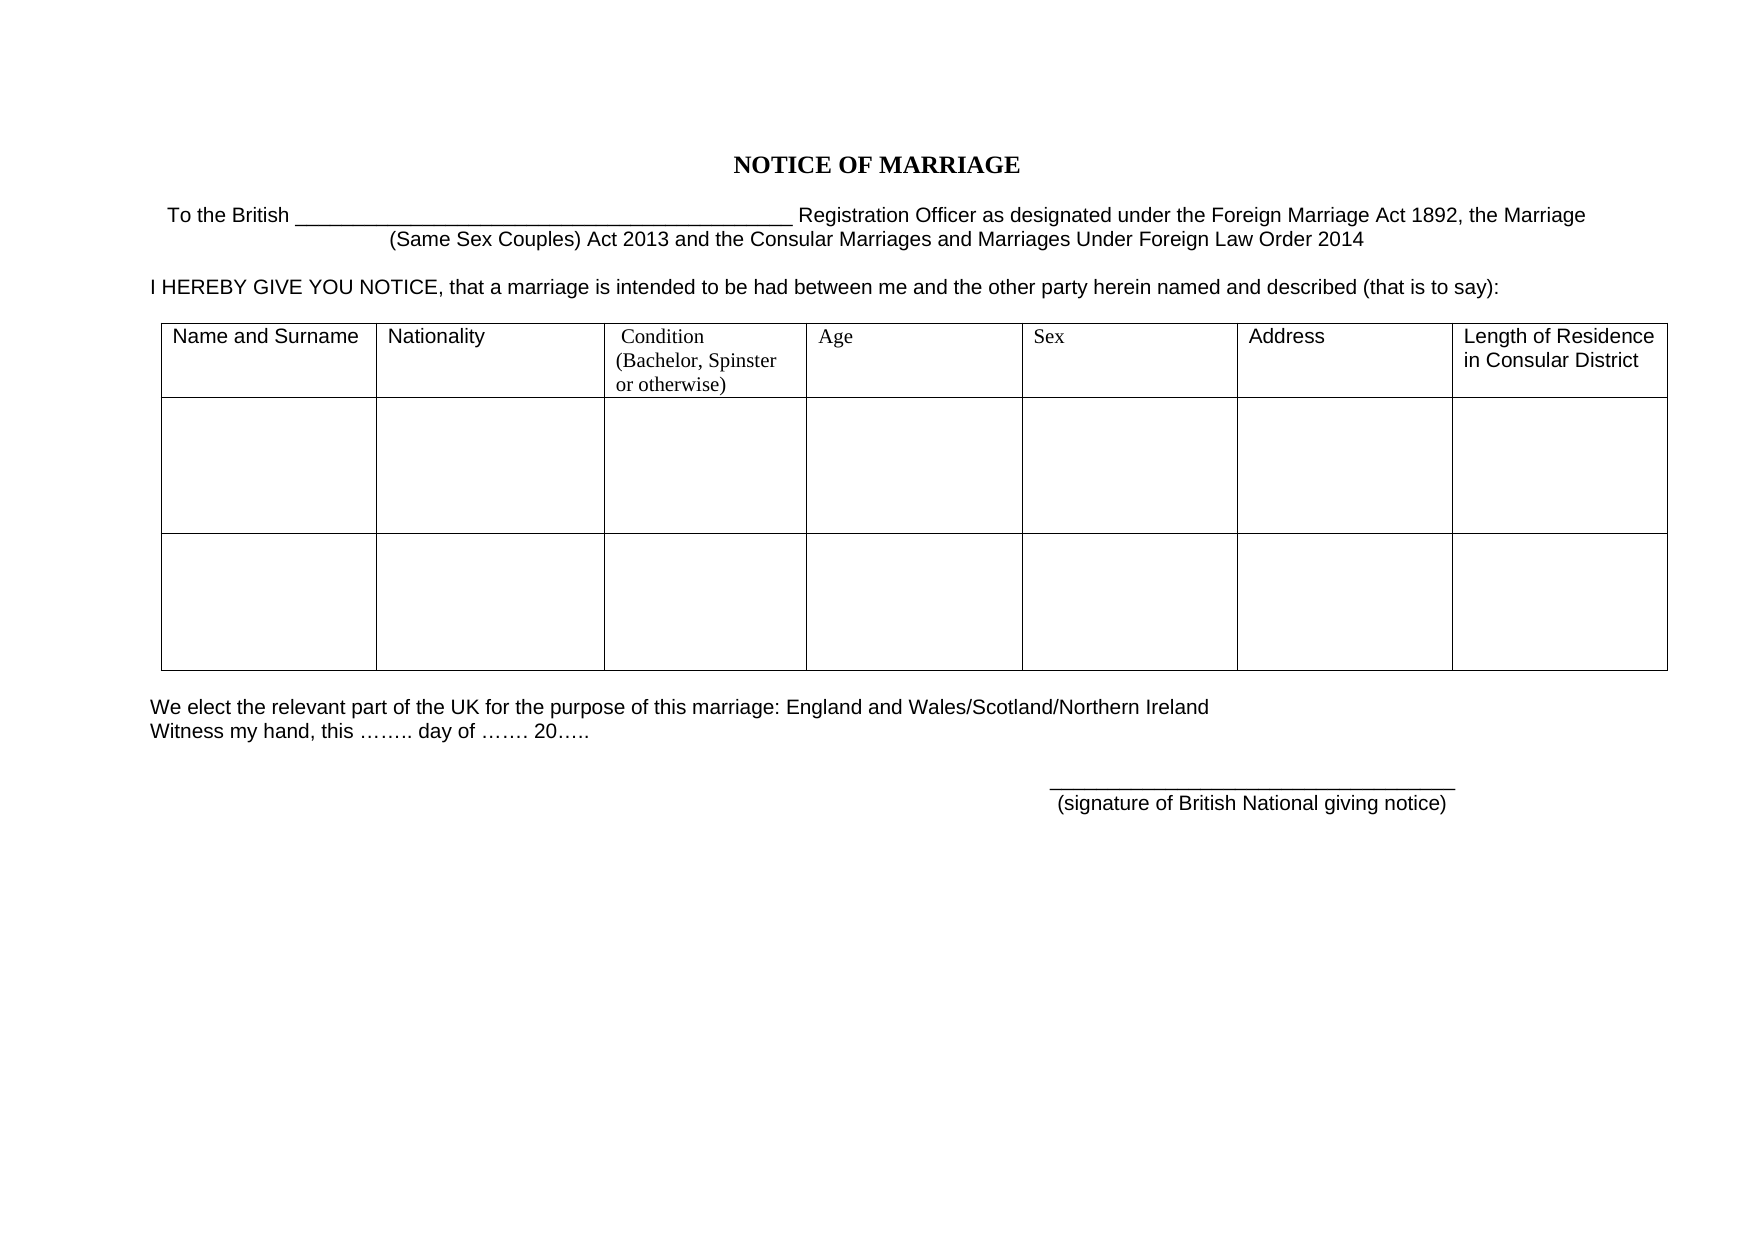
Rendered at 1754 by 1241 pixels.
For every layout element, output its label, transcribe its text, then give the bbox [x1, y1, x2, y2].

table_cell [1023, 398, 1237, 533]
table_cell [1453, 398, 1667, 533]
table_header Sex [1023, 324, 1237, 397]
table_cell [162, 534, 376, 670]
table_cell [1238, 398, 1452, 533]
table_cell [377, 398, 604, 533]
table_cell [1238, 534, 1452, 670]
table_header Name and Surname [162, 324, 376, 397]
table_cell [1453, 534, 1667, 670]
table_cell [605, 534, 806, 670]
text To the British ___________________________________________ Registration Officer as designated under the Foreign Marriage Act 1892, the Marriage (Same Sex Couples) Act 2013 and the Consular Marriages and Marriages Under Foreign Law Order 2014 [150, 203, 1604, 251]
table_cell [162, 398, 376, 533]
table_header Condition (Bachelor, Spinster or otherwise) [605, 324, 806, 397]
subtitle NOTICE OF MARRIAGE [150, 150, 1604, 179]
text Witness my hand, this …….. day of ……. 20….. [150, 719, 1604, 743]
text I HEREBY GIVE YOU NOTICE, that a marriage is intended to be had between me and the other party herein named and described (that is to say): [150, 274, 1604, 298]
table_cell [1023, 534, 1237, 670]
table_cell [377, 534, 604, 670]
table_header Address [1238, 324, 1452, 397]
table_cell [605, 398, 806, 533]
table_cell [807, 398, 1022, 533]
table_cell [807, 534, 1022, 670]
table_header Age [807, 324, 1022, 397]
text ___________________________________ [150, 767, 1604, 791]
table_header Length of Residence in Consular District [1453, 324, 1667, 397]
table_header Nationality [377, 324, 604, 397]
text We elect the relevant part of the UK for the purpose of this marriage: England and Wales/Scotland/Northern Ireland [150, 695, 1604, 719]
text (signature of British National giving notice) [150, 791, 1604, 815]
